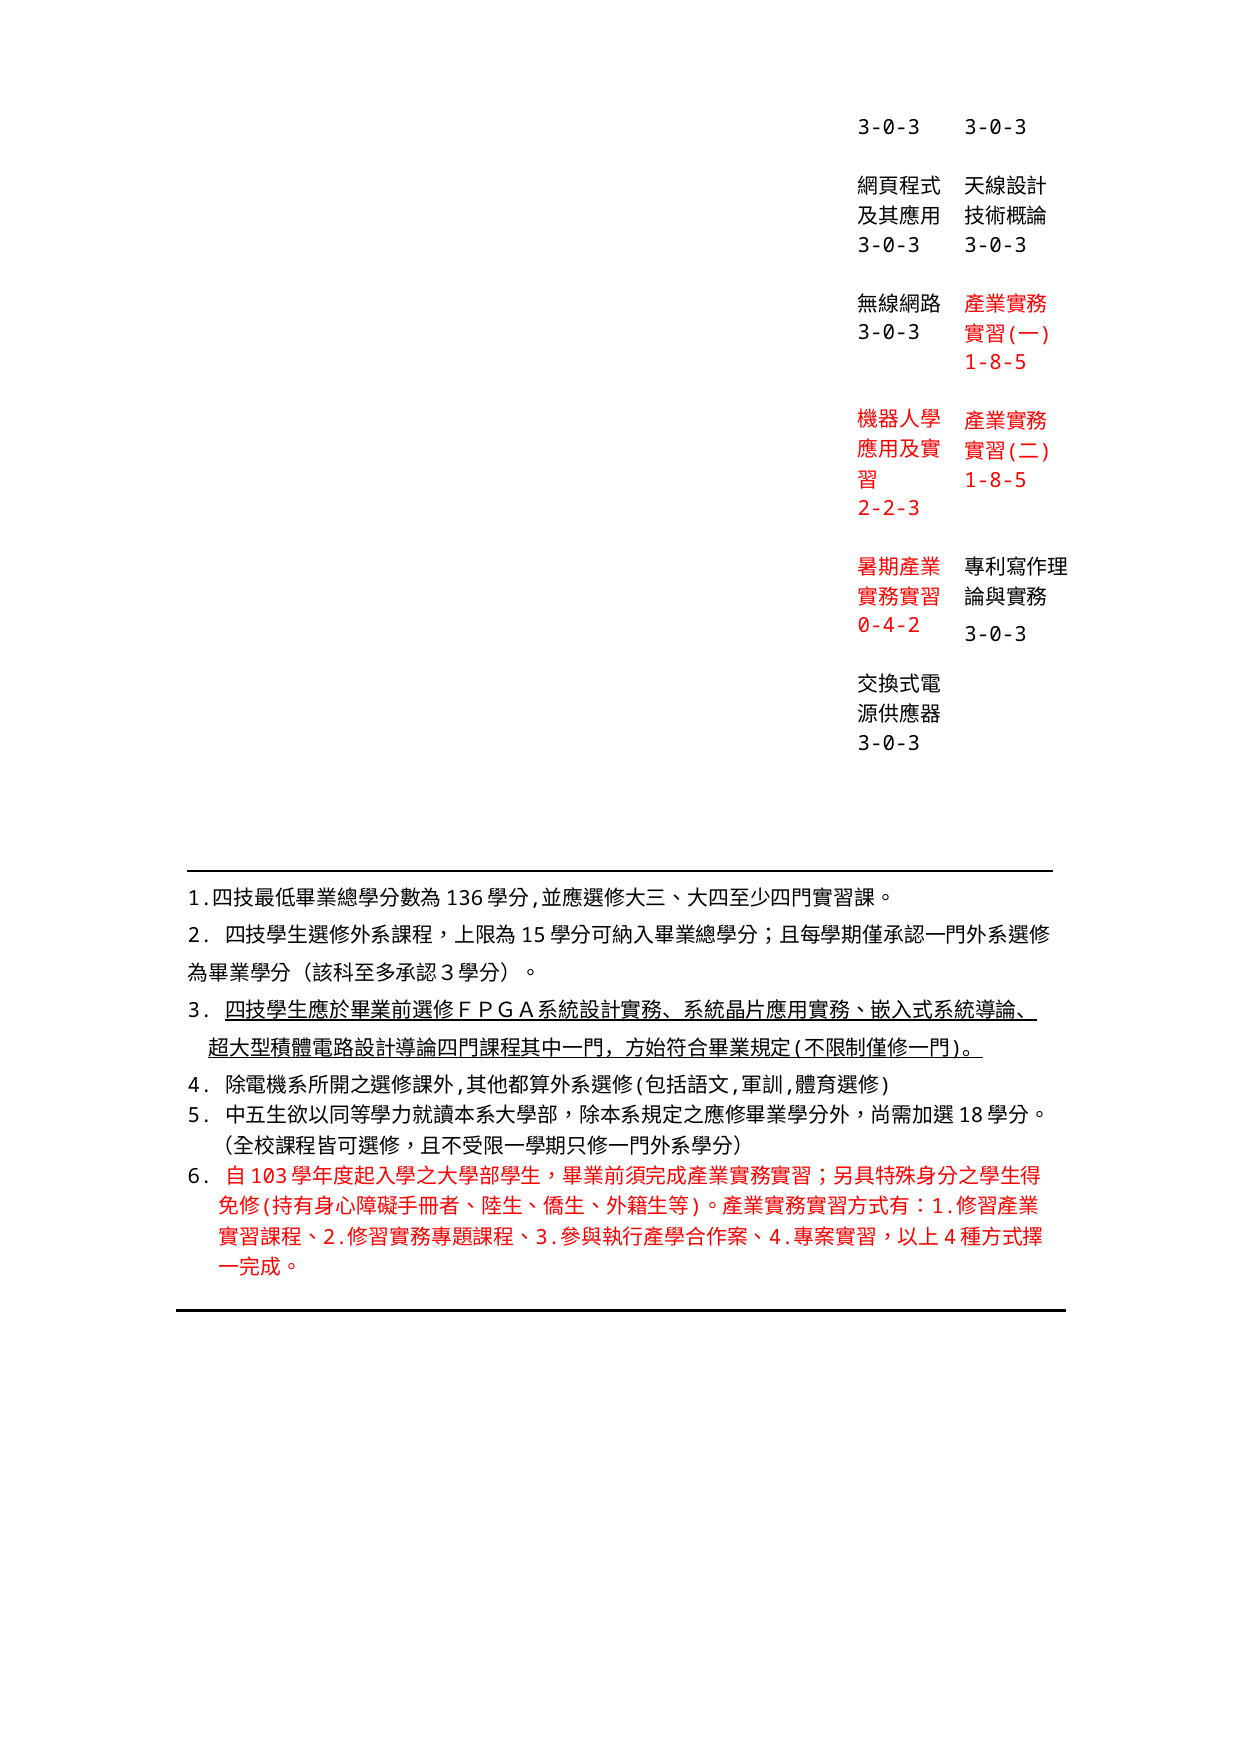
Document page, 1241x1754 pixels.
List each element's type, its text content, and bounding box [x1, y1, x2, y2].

table_cell [190, 170, 300, 287]
table_cell [300, 287, 412, 784]
text 1.四技最低畢業總學分數為136學分,並應選修大三、大四至少四門實習課。 [187, 872, 1053, 911]
table_cell [190, 813, 300, 870]
table_cell [741, 785, 854, 813]
table_cell [631, 170, 741, 287]
table_cell [855, 813, 961, 870]
table_cell [520, 113, 631, 169]
table_cell [412, 113, 520, 169]
table_cell [190, 287, 300, 784]
table_cell 網頁程式及其應用 3-0-3 [855, 170, 961, 287]
table_cell 3-0-3 [855, 113, 961, 169]
table_cell [855, 785, 961, 813]
table_cell [961, 813, 1071, 870]
table_cell [520, 785, 631, 813]
table_cell [631, 785, 741, 813]
table_cell [741, 813, 854, 870]
table_cell [631, 113, 741, 169]
table_cell [412, 813, 520, 870]
table_cell [300, 813, 412, 870]
table_cell [520, 287, 631, 784]
table_cell [741, 113, 854, 169]
text 2. 四技學生選修外系課程，上限為15學分可納入畢業總學分；且每學期僅承認一門外系選修為畢業學分（該科至多承認３學分）。 [187, 911, 1053, 986]
table_cell [412, 785, 520, 813]
text 6. 自103學年度起入學之大學部學生，畢業前須完成產業實務實習；另具特殊身分之學生得免修(持有身心障礙手冊者、陸生、僑生、外籍生等)。產業實務實習方式有：1.修習產業實習課程、2.修習實務專題課程、3.參與執行產學合作案、4.專案實習，以上4種方式擇一完成。 [187, 1159, 1053, 1281]
table_cell 天線設計技術概論 3-0-3 [961, 170, 1071, 287]
text 5. 中五生欲以同等學力就讀本系大學部，除本系規定之應修畢業學分外，尚需加選18學分。 [187, 1099, 1053, 1129]
table_cell [520, 170, 631, 287]
text （全校課程皆可選修，且不受限一學期只修一門外系學分） [187, 1129, 1053, 1159]
table_cell [190, 113, 300, 169]
table_cell [961, 785, 1071, 813]
table_cell 3-0-3 [961, 113, 1071, 169]
table_cell [631, 813, 741, 870]
table_cell [741, 170, 854, 287]
text 3. 四技學生應於畢業前選修ＦＰＧＡ系統設計實務、系統晶片應用實務、嵌入式系統導論、超大型積體電路設計導論四門課程其中一門，方始符合畢業規定(不限制僅修一門)。 [187, 986, 1053, 1061]
text 4. 除電機系所開之選修課外,其他都算外系選修(包括語文,軍訓,體育選修) [187, 1061, 1053, 1099]
table_cell [631, 287, 741, 784]
table_cell [190, 785, 300, 813]
table_cell [300, 170, 412, 287]
table_cell 產業實務實習(一) 1-8-5 產業實務實習(二) 1-8-5 專利寫作理論與實務 3-0-3 [961, 287, 1071, 784]
table_cell 無線網路 3-0-3 機器人學應用及實習 2-2-3 暑期產業實務實習 0-4-2 交換式電源供應器 3-0-3 [855, 287, 961, 784]
table_cell [412, 170, 520, 287]
table_cell [741, 287, 854, 784]
table_cell [300, 113, 412, 169]
table_cell [520, 813, 631, 870]
table_cell [300, 785, 412, 813]
table_header [176, 1312, 1066, 1349]
table_cell [412, 287, 520, 784]
